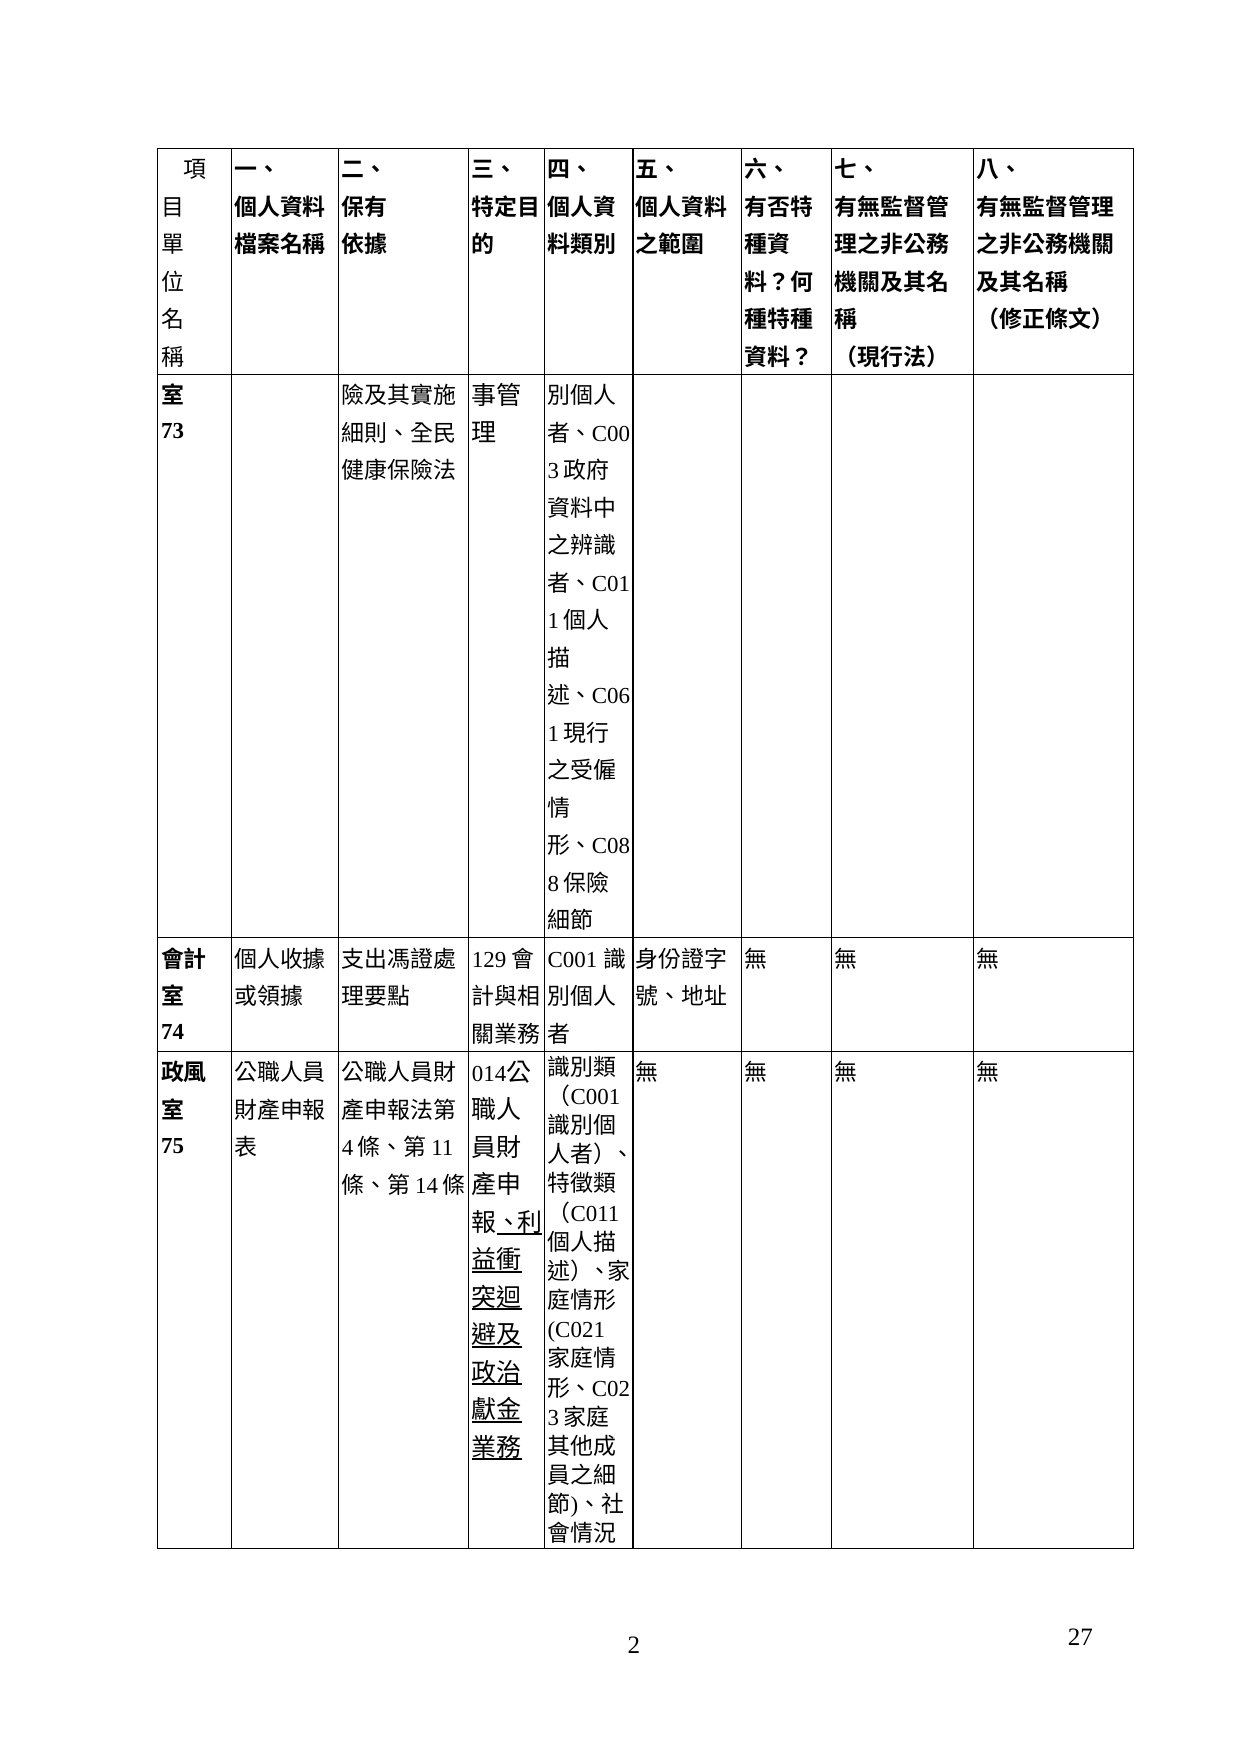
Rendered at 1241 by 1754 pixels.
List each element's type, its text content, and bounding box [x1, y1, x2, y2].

table_cell [974, 375, 1133, 937]
table_header 一、 個人資料檔案名稱 [232, 149, 338, 374]
table_header 三、 特定目的 [469, 149, 544, 374]
table_header 八、 有無監督管理之非公務機關及其名稱 （修正條文） [974, 149, 1133, 374]
table_cell [832, 375, 973, 937]
table_header 五、 個人資料之範圍 [634, 149, 741, 374]
table_header 項 目 單 位 名 稱 [158, 149, 231, 374]
table_cell 室 73 [158, 375, 231, 937]
table_cell 個人收據或領據 [232, 938, 338, 1051]
table_header 二、 保有 依據 [339, 149, 468, 374]
table_cell 公職人員財產申報表 [232, 1052, 338, 1548]
table_cell 無 [742, 938, 831, 1051]
table_header 四、 個人資料類別 [545, 149, 632, 374]
table_cell 識別類（C001識別個人者）、特徵類（C011個人描述）、家庭情形(C021家庭情形、C023家庭其他成員之細節)、社會情況 [545, 1052, 632, 1548]
table_cell 無 [974, 1052, 1133, 1548]
table_cell [232, 375, 338, 937]
table_header 六、 有否特種資料？何種特種資料？ [742, 149, 831, 374]
table_header 七、 有無監督管理之非公務機關及其名稱 （現行法） [832, 149, 973, 374]
table_cell 無 [832, 938, 973, 1051]
table_cell 政風室 75 [158, 1052, 231, 1548]
table_cell 事管理 [469, 375, 544, 937]
table_cell 014公職人員財產申報、利益衝突迴避及政治獻金業務 [469, 1052, 544, 1548]
table_cell 支出馮證處理要點 [339, 938, 468, 1051]
table_cell 公職人員財產申報法第4條、第11條、第14條 [339, 1052, 468, 1548]
table_cell 無 [832, 1052, 973, 1548]
table_cell [634, 375, 741, 937]
table_cell 別個人者、C003政府資料中之辨識者、C011個人描述、C061現行之受僱情形、C088保險細節 [545, 375, 632, 937]
table_cell 無 [634, 1052, 741, 1548]
table_cell 身份證字號、地址 [634, 938, 741, 1051]
table_cell 無 [742, 1052, 831, 1548]
table_cell 險及其實施細則、全民健康保險法 [339, 375, 468, 937]
table_cell [742, 375, 831, 937]
table_cell 無 [974, 938, 1133, 1051]
table_cell C001 識別個人者 [545, 938, 632, 1051]
table_cell 129 會計與相關業務 [469, 938, 544, 1051]
table_cell 會計室 74 [158, 938, 231, 1051]
